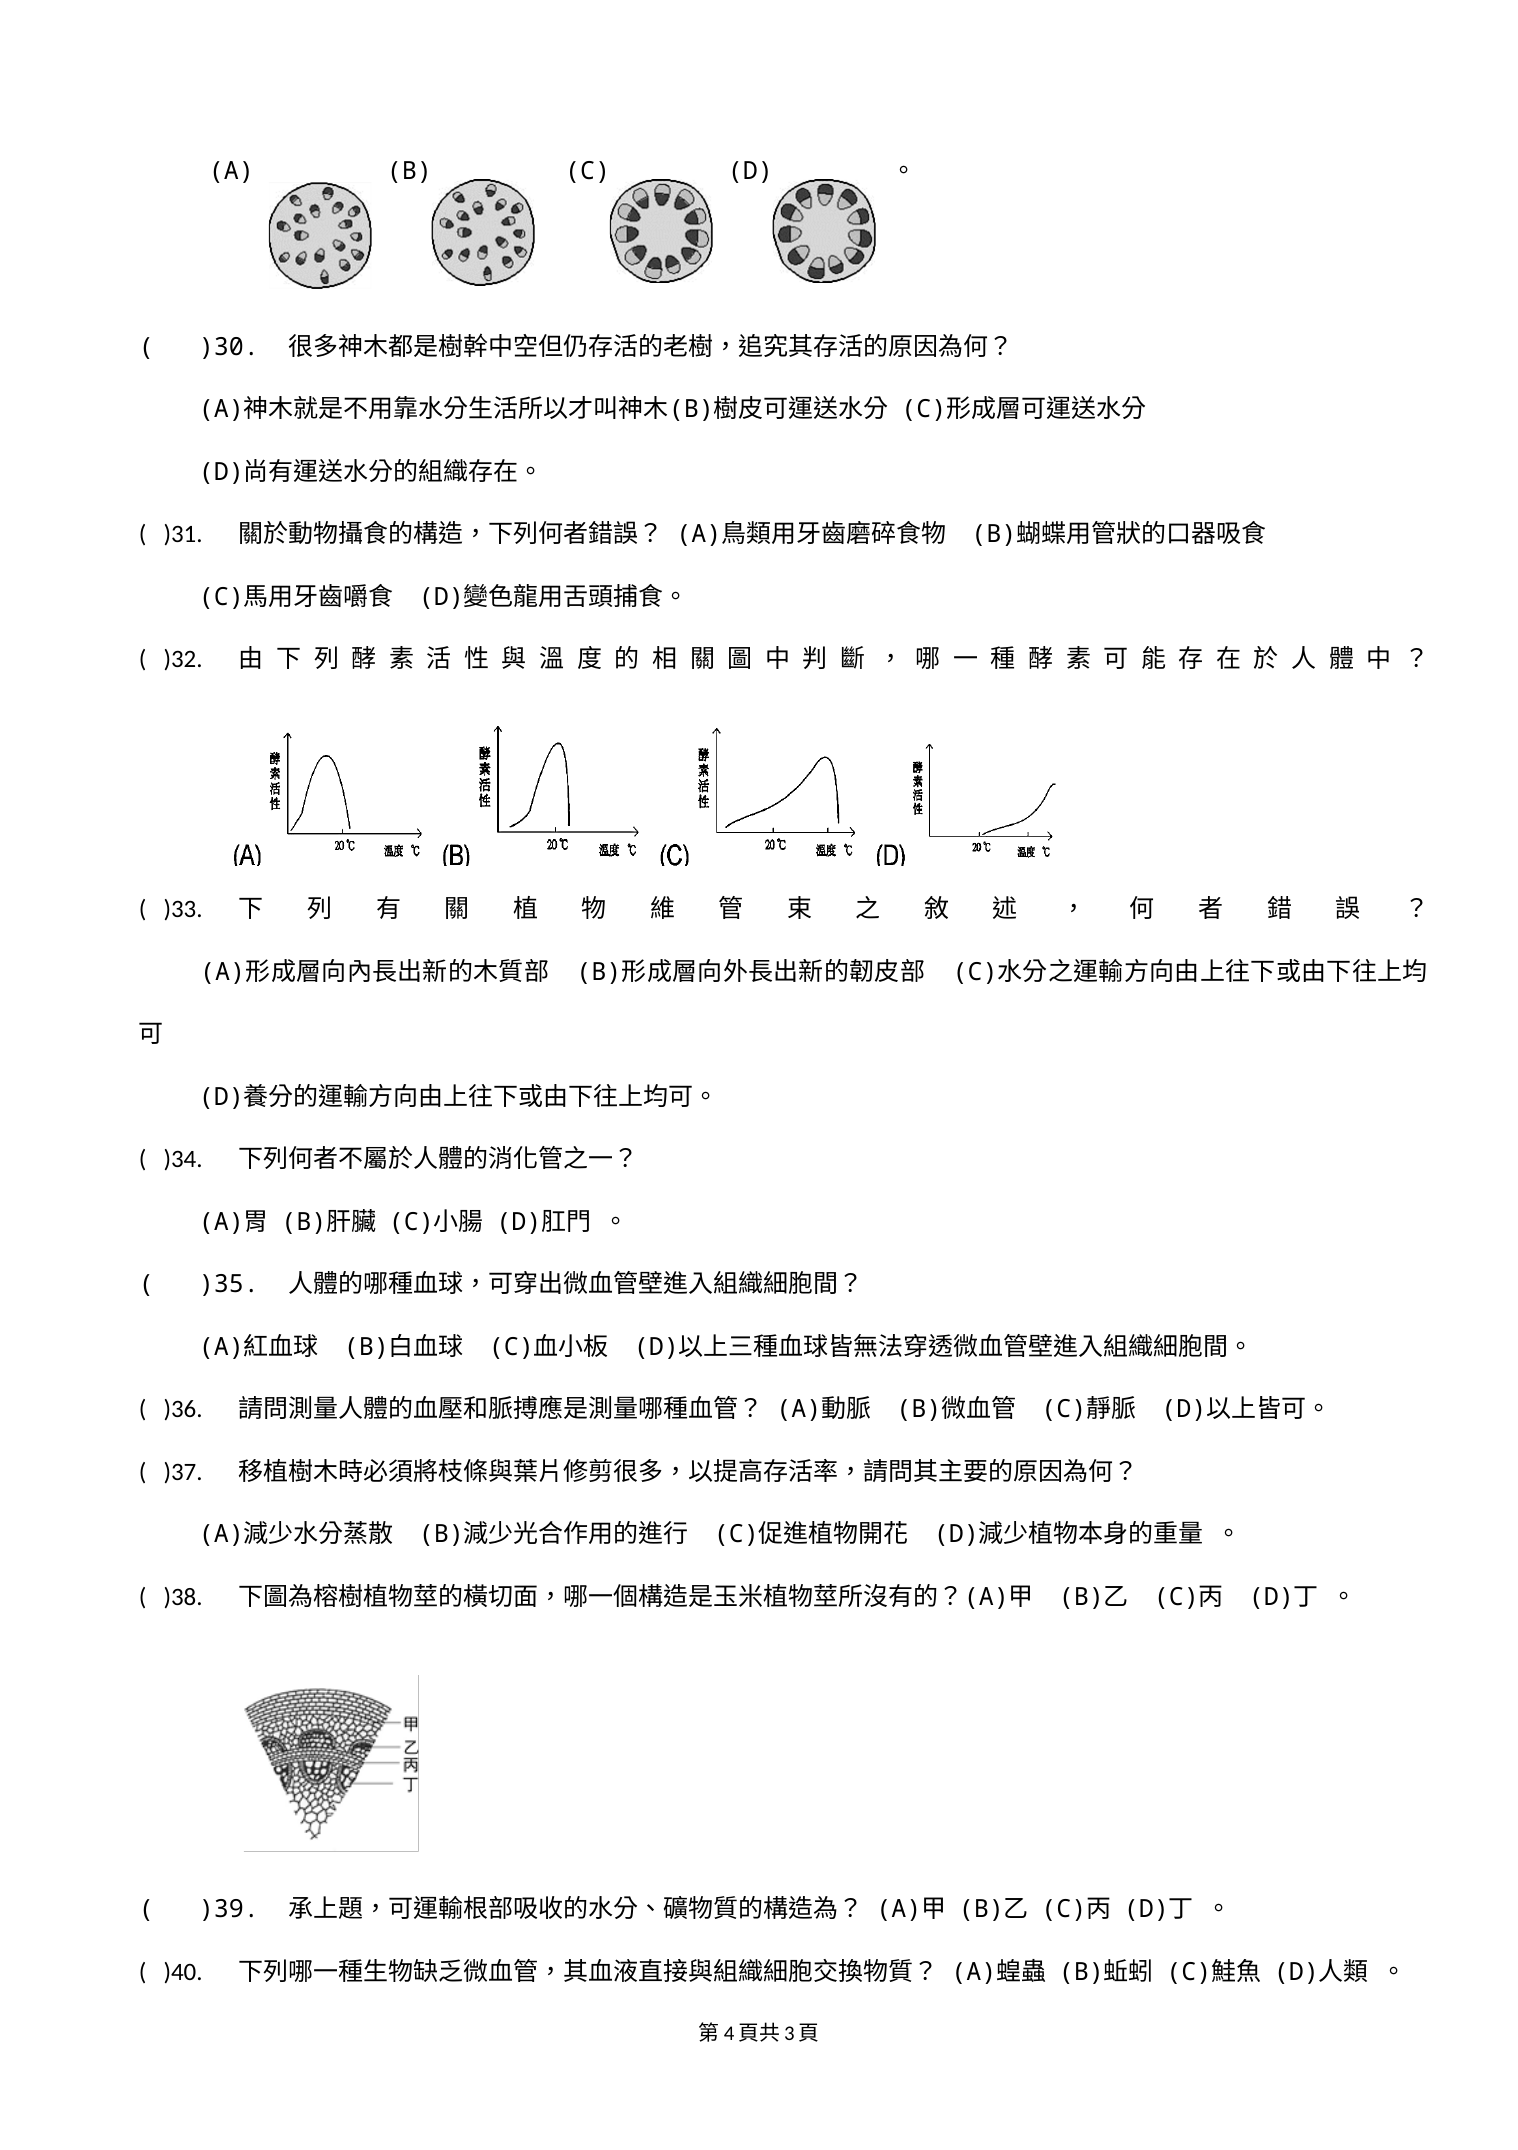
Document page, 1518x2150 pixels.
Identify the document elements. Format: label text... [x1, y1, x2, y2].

list 由下列酵素活性與溫度的相關圖中判斷，哪一種酵素可能存在於人體中？ [139, 615, 1429, 865]
list 很多神木都是樹幹中空但仍存活的老樹，追究其存活的原因為何？ [139, 302, 1429, 365]
list 下圖為榕樹植物莖的橫切面，哪一個構造是玉米植物莖所沒有的？(A)甲 (B)乙 (C)丙 (D)丁 。 [139, 1552, 1429, 1615]
text (A)神木就是不用靠水分生活所以才叫神木(B)樹皮可運送水分 (C)形成層可運送水分 [139, 365, 1429, 427]
text (A) (B) (C) (D) 。 [89, 115, 1429, 302]
list 關於動物攝食的構造，下列何者錯誤？ (A)鳥類用牙齒磨碎食物 (B)蝴蝶用管狀的口器吸食 [139, 490, 1429, 552]
text (D)養分的運輸方向由上往下或由下往上均可。 [139, 1052, 1429, 1115]
list 請問測量人體的血壓和脈搏應是測量哪種血管？ (A)動脈 (B)微血管 (C)靜脈 (D)以上皆可。 [139, 1365, 1429, 1427]
list 移植樹木時必須將枝條與葉片修剪很多，以提高存活率，請問其主要的原因為何？ [139, 1427, 1429, 1490]
list 人體的哪種血球，可穿出微血管壁進入組織細胞間？ [139, 1240, 1429, 1302]
list 下列有關植物維管束之敘述，何者錯誤？ (A)形成層向內長出新的木質部 (B)形成層向外長出新的韌皮部 (C)水分之運輸方向由上往下或由下往上均可 [139, 865, 1429, 1052]
text (A)胃 (B)肝臟 (C)小腸 (D)肛門 。 [139, 1177, 1429, 1240]
list 下列哪一種生物缺乏微血管，其血液直接與組織細胞交換物質？ (A)蝗蟲 (B)蚯蚓 (C)鮭魚 (D)人類 。 [139, 1927, 1429, 1990]
text (D)尚有運送水分的組織存在。 [139, 427, 1429, 490]
list 下列何者不屬於人體的消化管之一？ [139, 1115, 1429, 1177]
list 承上題，可運輸根部吸收的水分、礦物質的構造為？ (A)甲 (B)乙 (C)丙 (D)丁 。 [139, 1865, 1429, 1927]
text (A)減少水分蒸散 (B)減少光合作用的進行 (C)促進植物開花 (D)減少植物本身的重量 。 [139, 1490, 1429, 1552]
text (C)馬用牙齒嚼食 (D)變色龍用舌頭捕食。 [139, 552, 1429, 615]
text (A)紅血球 (B)白血球 (C)血小板 (D)以上三種血球皆無法穿透微血管壁進入組織細胞間。 [139, 1302, 1429, 1365]
